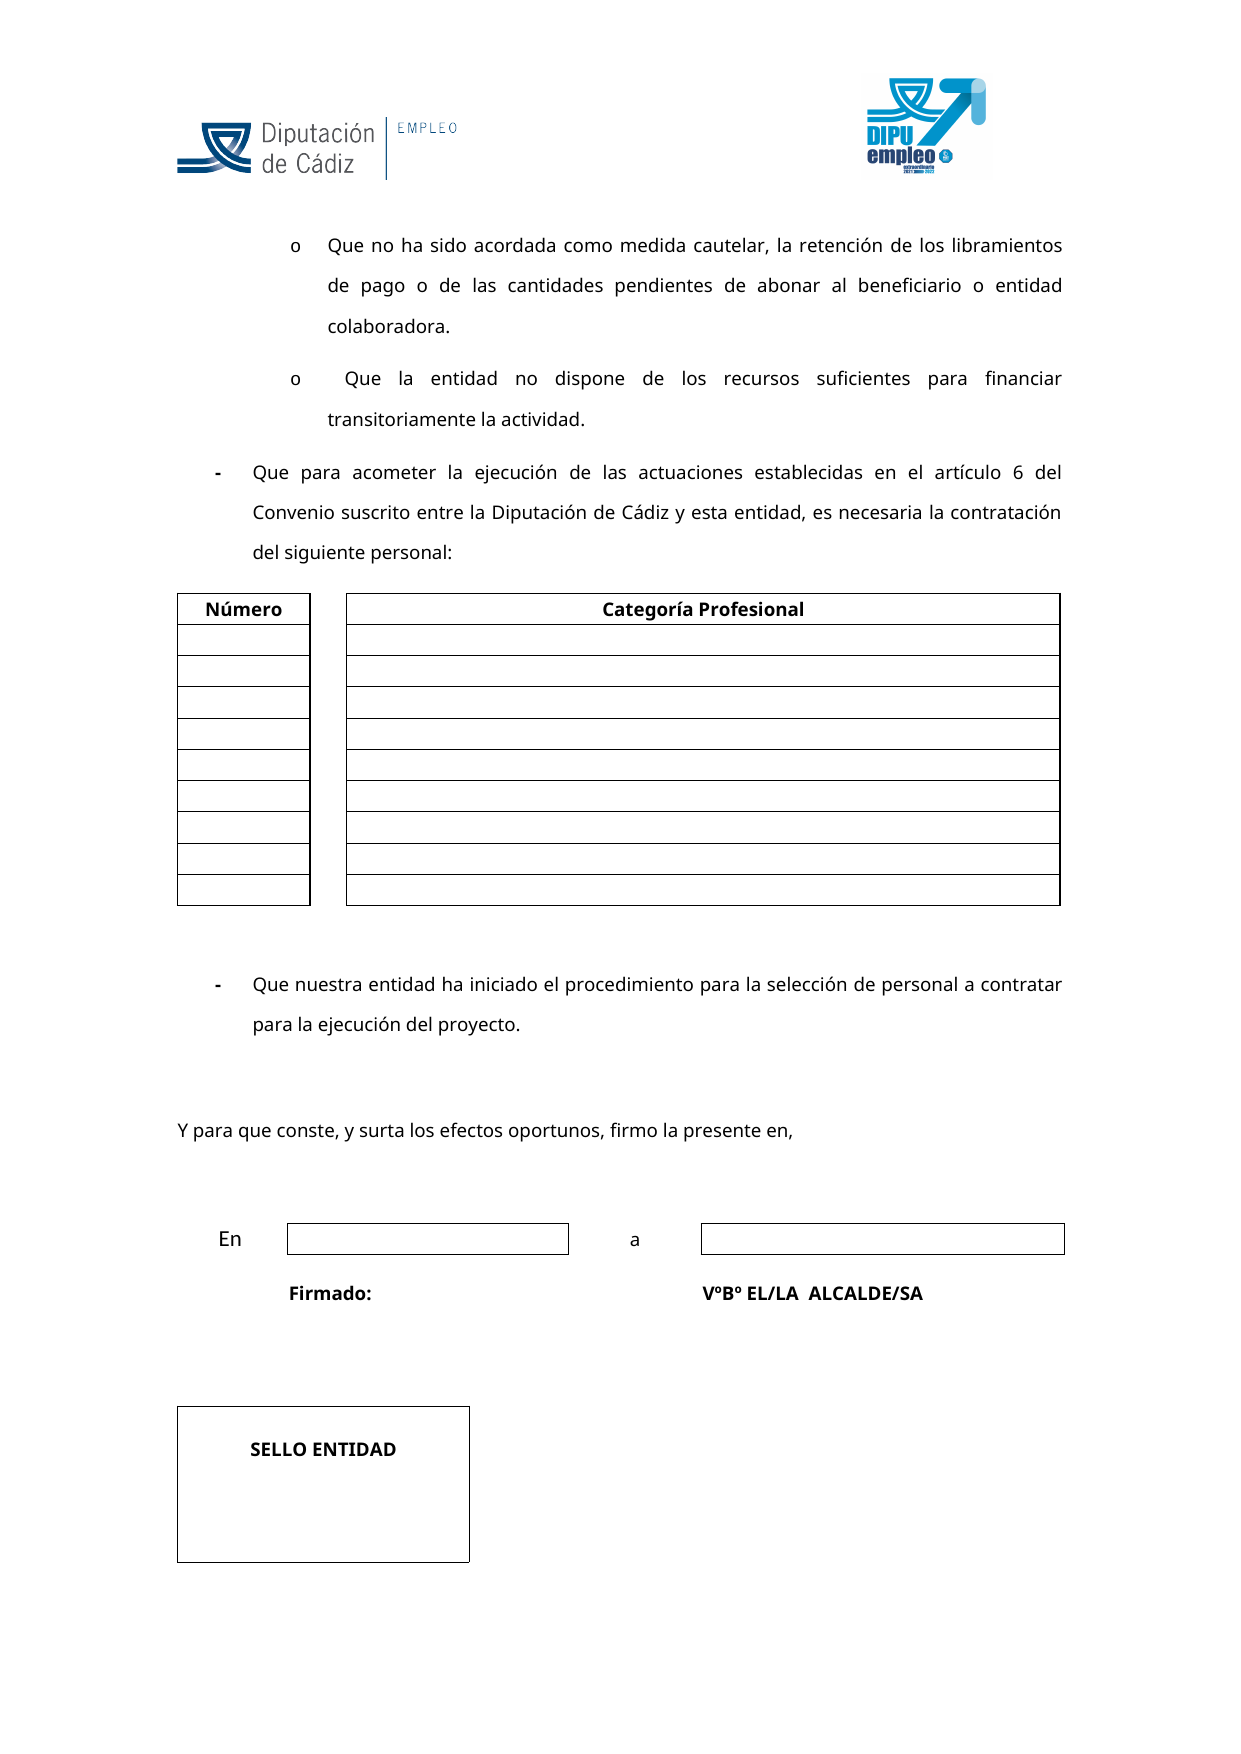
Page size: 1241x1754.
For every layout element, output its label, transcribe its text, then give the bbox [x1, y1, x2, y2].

table_cell [311, 749, 346, 780]
table_cell [311, 843, 346, 874]
text Firmado: VºBº EL/LA ALCALDE/SA [177, 1280, 1063, 1306]
table_header Número [178, 594, 309, 624]
table_cell [311, 811, 346, 842]
table_cell [178, 687, 309, 717]
table_cell [178, 750, 309, 780]
table_cell [178, 625, 309, 655]
table_cell [311, 874, 346, 905]
table_cell [311, 624, 346, 655]
table_cell [347, 750, 1059, 780]
list Que nuestra entidad ha iniciado el procedimiento para la selección de personal a contratar para la ejecución del proyecto. [215, 971, 1063, 1037]
list Que la entidad no dispone de los recursos suficientes para financiar transitoriamente la actividad. [290, 366, 1063, 432]
table_cell [178, 812, 309, 842]
table_cell [311, 780, 346, 811]
table_header Categoría Profesional [347, 594, 1059, 624]
picture [860, 73, 994, 180]
table_header SELLO ENTIDAD [178, 1407, 469, 1562]
table_header En [177, 1223, 287, 1254]
table_cell [178, 656, 309, 686]
picture [177, 117, 457, 180]
table_cell [347, 625, 1059, 655]
table_header [288, 1224, 568, 1254]
table_cell [347, 656, 1059, 686]
table_cell [347, 719, 1059, 749]
table_header a [569, 1223, 701, 1254]
table_cell [178, 844, 309, 874]
table_header [702, 1224, 1064, 1254]
table_cell [311, 686, 346, 717]
list Que para acometer la ejecución de las actuaciones establecidas en el artículo 6 del Convenio suscrito entre la Diputación de Cádiz y esta entidad, es necesaria la contratación del siguiente personal: [215, 459, 1063, 565]
text Y para que conste, y surta los efectos oportunos, firmo la presente en, [177, 1117, 1063, 1143]
table_cell [178, 781, 309, 811]
table_cell [347, 812, 1059, 842]
table_cell [347, 875, 1059, 905]
table_cell [347, 844, 1059, 874]
table_cell [178, 875, 309, 905]
list Que no ha sido acordada como medida cautelar, la retención de los libramientos de pago o de las cantidades pendientes de abonar al beneficiario o entidad colaboradora. [290, 232, 1063, 338]
table_cell [311, 718, 346, 749]
table_cell [347, 687, 1059, 717]
table_header [311, 593, 346, 624]
table_cell [311, 655, 346, 686]
table_cell [347, 781, 1059, 811]
table_cell [178, 719, 309, 749]
